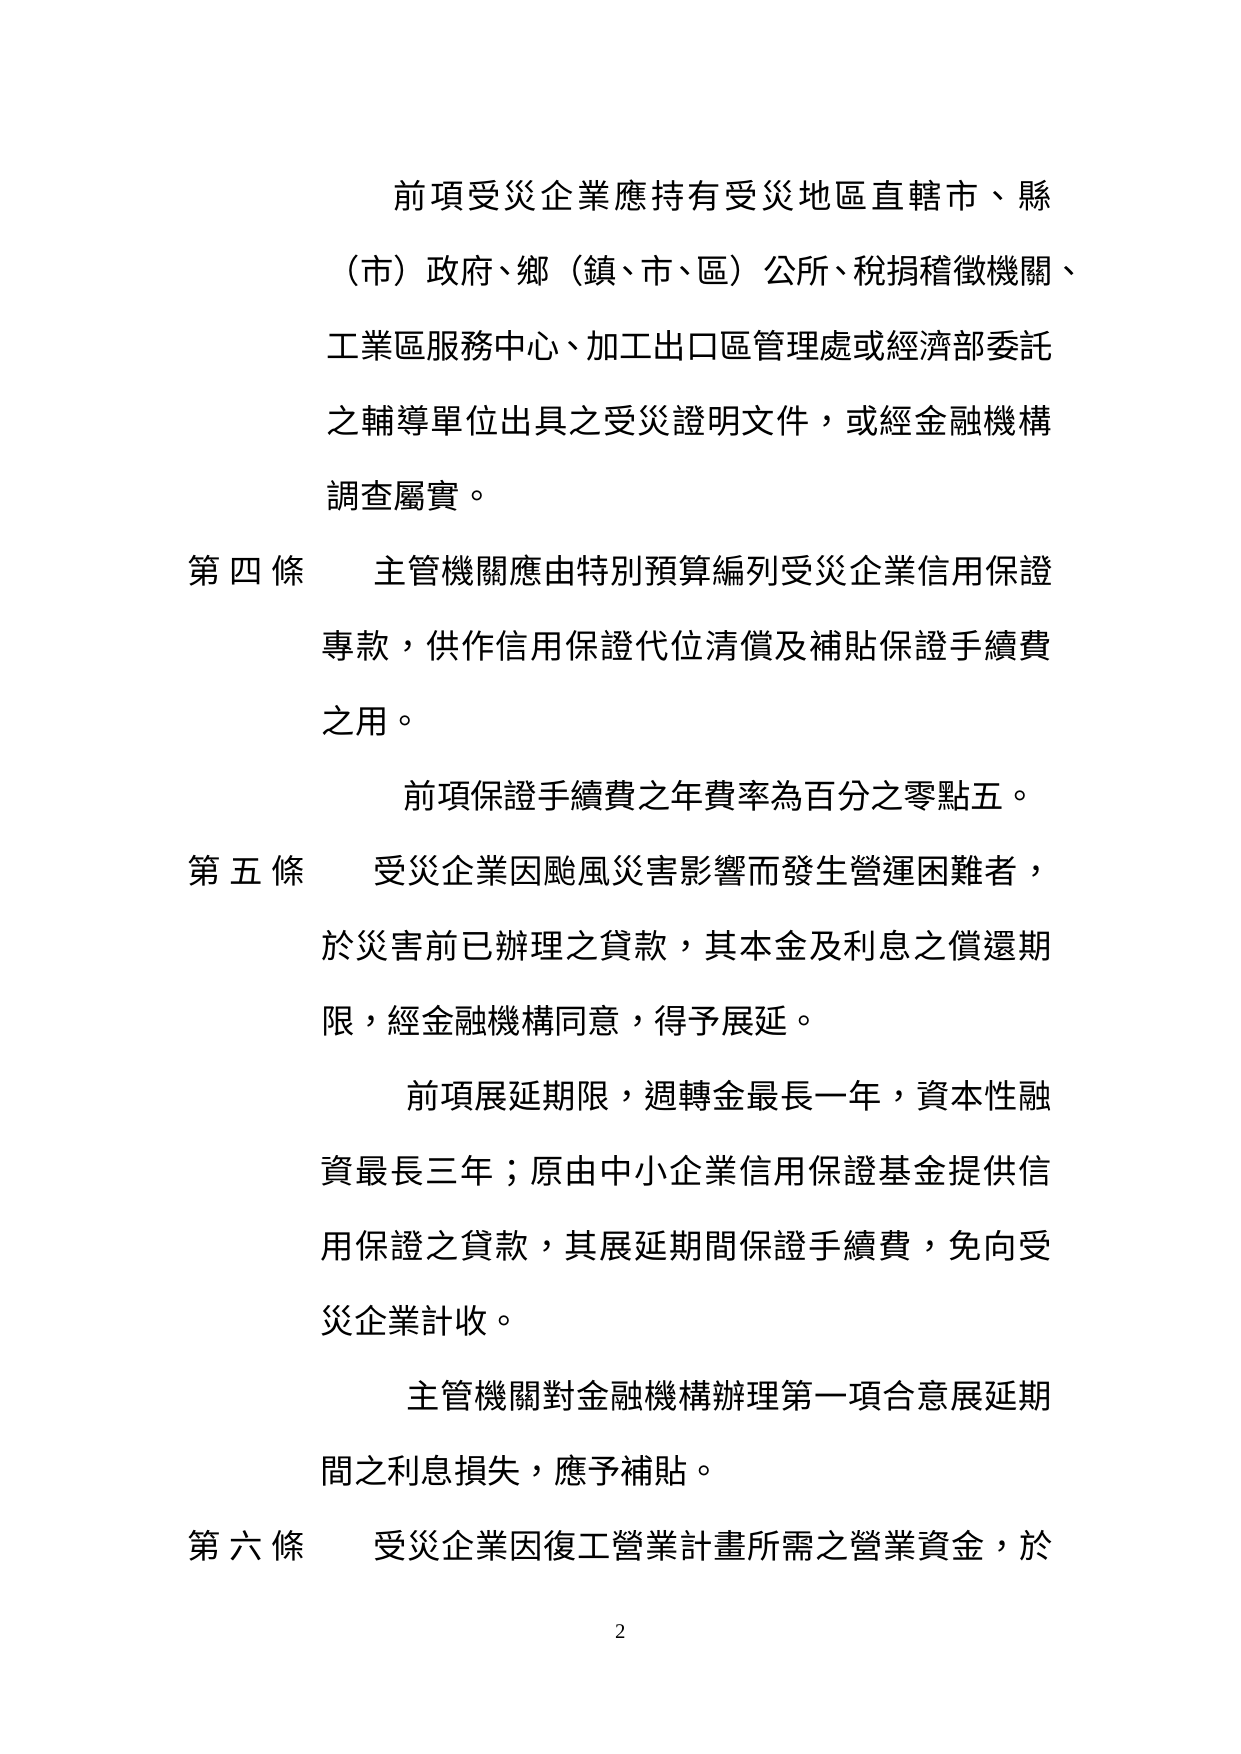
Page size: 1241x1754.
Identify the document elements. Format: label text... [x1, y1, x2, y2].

text 第 六 條 受災企業因復工營業計畫所需之營業資金，於 [187, 1507, 1053, 1582]
text 第 五 條 受災企業因颱風災害影響而發生營運困難者，於災害前已辦理之貸款，其本金及利息之償還期限，經金融機構同意，得予展延。 [187, 832, 1053, 1057]
text 前項受災企業應持有受災地區直轄市、縣（市）政府、鄉（鎮、市、區）公所、稅捐稽徵機關、工業區服務中心、加工出口區管理處或經濟部委託之輔導單位出具之受災證明文件，或經金融機構調查屬實。 [327, 157, 1053, 532]
text 前項展延期限，週轉金最長一年，資本性融資最長三年；原由中小企業信用保證基金提供信用保證之貸款，其展延期間保證手續費，免向受災企業計收。 [321, 1057, 1053, 1357]
text 第 四 條 主管機關應由特別預算編列受災企業信用保證專款，供作信用保證代位清償及補貼保證手續費之用。 [187, 532, 1053, 757]
text 前項保證手續費之年費率為百分之零點五。 [403, 757, 1053, 832]
text 主管機關對金融機構辦理第一項合意展延期間之利息損失，應予補貼。 [321, 1357, 1053, 1507]
